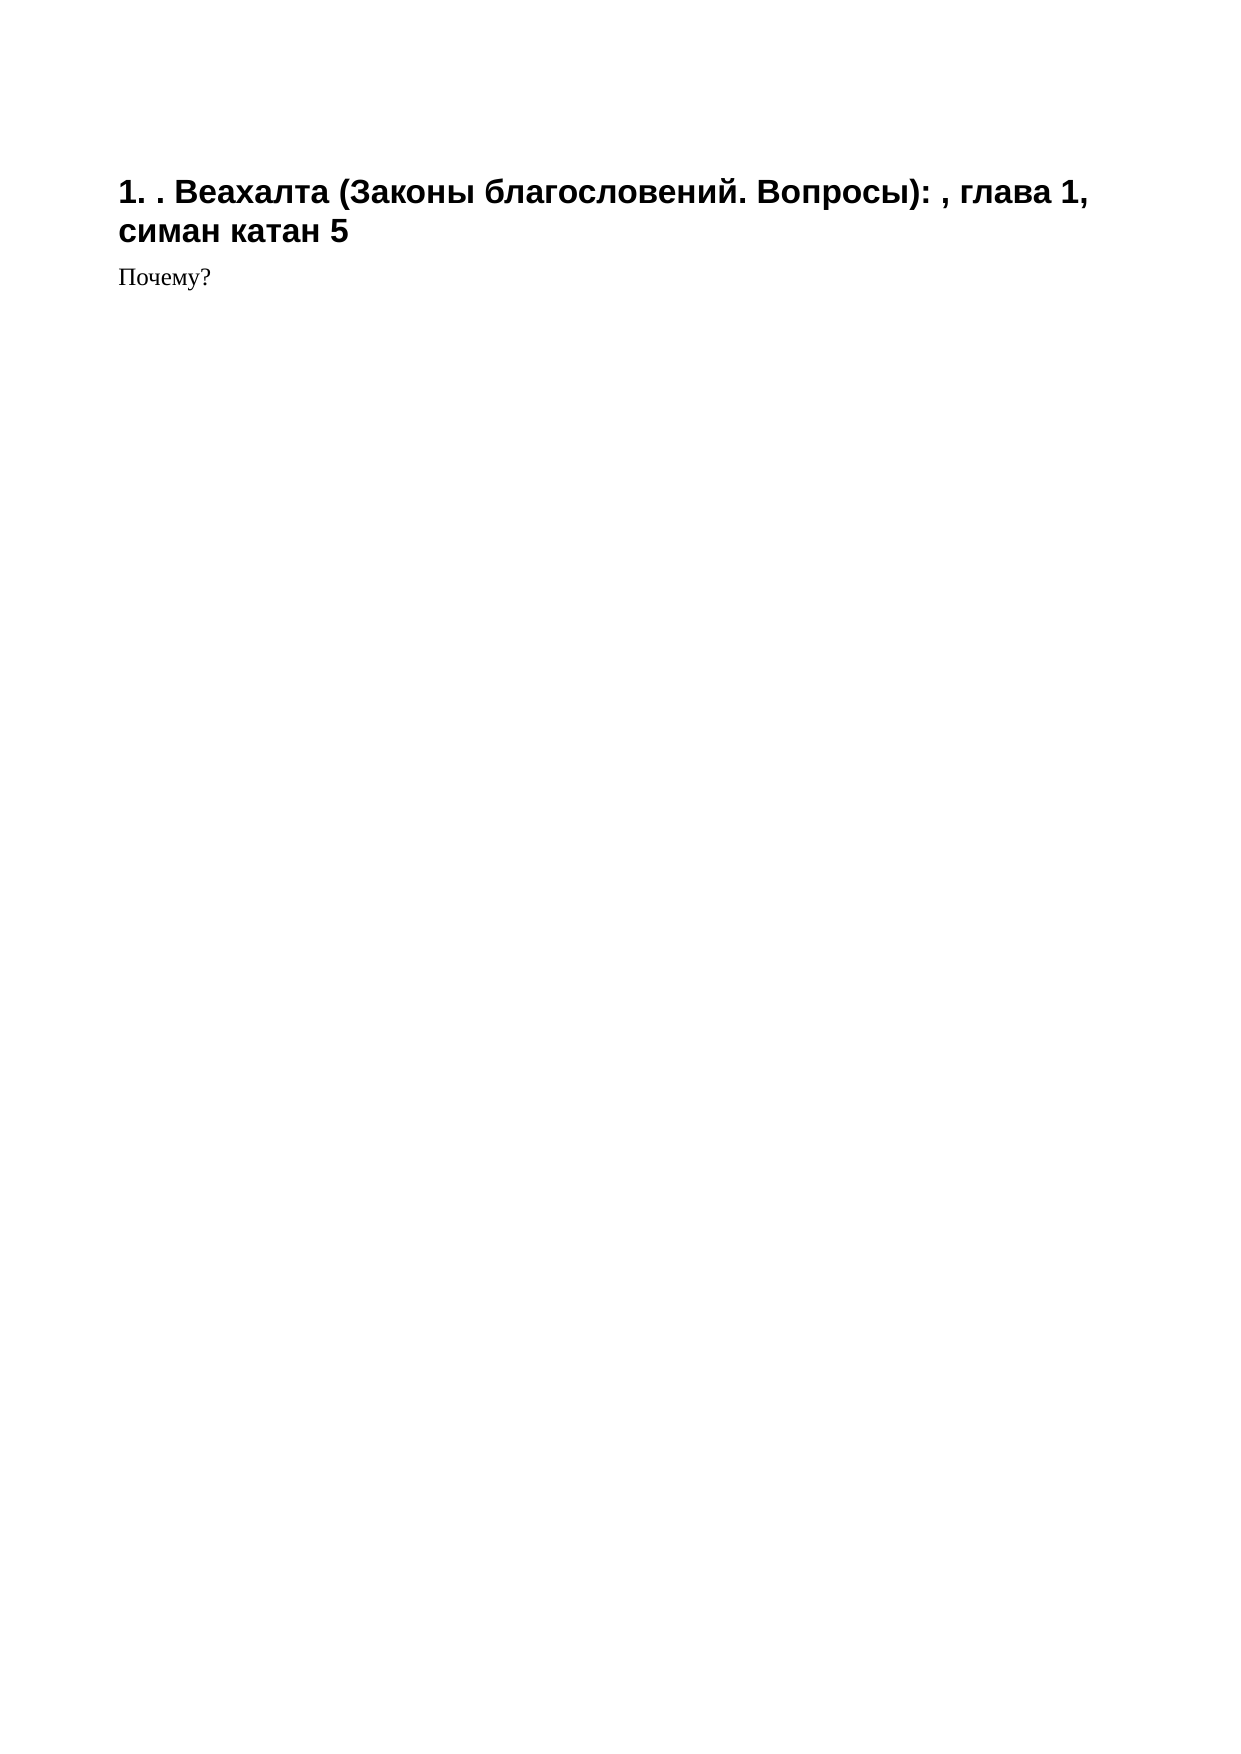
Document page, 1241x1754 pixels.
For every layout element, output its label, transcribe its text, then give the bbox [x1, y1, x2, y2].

text Почему? [118, 176, 1122, 204]
subtitle . Веахалта (Законы благословений. Вопросы): , глава 1, симан катан 5 [118, 147, 1122, 176]
